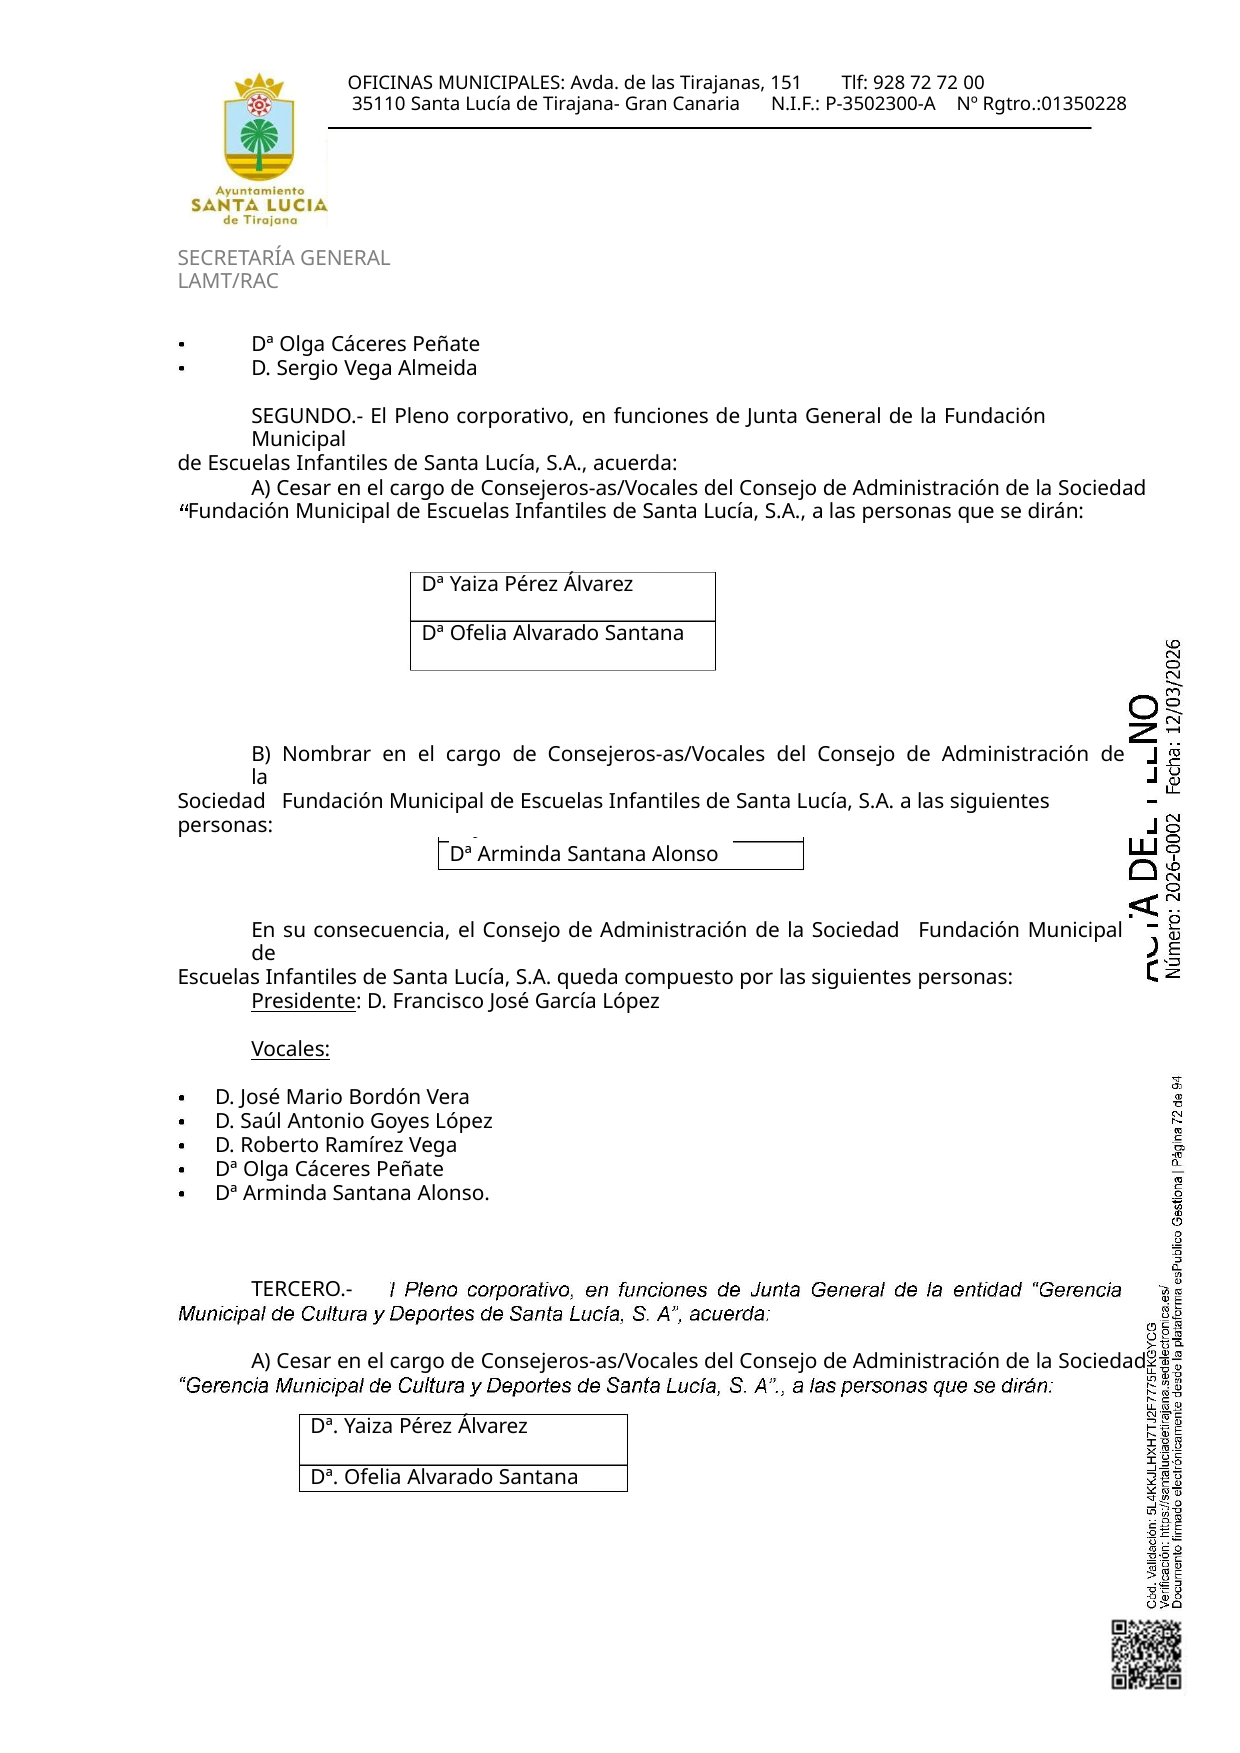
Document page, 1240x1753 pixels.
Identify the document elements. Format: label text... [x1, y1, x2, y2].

text SECRETARÍA GENERAL [177, 247, 445, 270]
text Dª Olga Cáceres Peñate [215, 1158, 513, 1181]
text D. José Mario Bordón Vera [215, 1086, 513, 1109]
text D. Saúl Antonio Goyes López [215, 1110, 513, 1133]
text Sociedad Fundación Municipal de Escuelas Infantiles de Santa Lucía, S.A. a las siguientes personas: [177, 790, 1147, 837]
text Tlf: 928 72 72 00 [841, 72, 1007, 93]
text Dª Yaiza Pérez Álvarez [421, 573, 662, 597]
text Dª Olga Cáceres Peñate [251, 333, 503, 356]
text A) Cesar en el cargo de Consejeros-as/Vocales del Consejo de Administración de la Sociedad [251, 1350, 1147, 1373]
text Dª. Yaiza Pérez Álvarez [310, 1415, 557, 1438]
text Presidente: D. Francisco José García López [251, 990, 684, 1013]
text Vocales: [251, 1038, 684, 1061]
text Dª Arminda Santana Alonso [449, 843, 733, 867]
text Dª. Ofelia Alvarado Santana [310, 1466, 595, 1489]
text TERCERO.- [251, 1278, 390, 1301]
text OFICINAS MUNICIPALES: Avda. de las Tirajanas, 151 [347, 72, 835, 93]
text B) Nombrar en el cargo de Consejeros-as/Vocales del Consejo de Administración de la [251, 743, 1147, 789]
text SEGUNDO.- El Pleno corporativo, en funciones de Junta General de la Fundación Municipal [251, 404, 1146, 451]
text 3 [352, 94, 362, 115]
text LAMT/RAC [177, 270, 445, 293]
text de Escuelas Infantiles de Santa Lucía, S.A., acuerda: [177, 452, 1146, 475]
text Escuelas Infantiles de Santa Lucía, S.A. queda compuesto por las siguientes personas: [177, 966, 1147, 989]
text A) Cesar en el cargo de Consejeros-as/Vocales del Consejo de Administración de la Sociedad [251, 477, 1146, 500]
text 5110 Santa Lucía de Tirajana- Gran Canaria N.I.F.: P-3502300-A Nº Rgtro.:01350228 [362, 94, 1141, 115]
text Dª Arminda Santana Alonso. [215, 1182, 504, 1205]
text Fundación Municipal de Escuelas Infantiles de Santa Lucía, S.A., a las personas que se dirán: [188, 500, 1146, 523]
text Dª Ofelia Alvarado Santana [421, 622, 701, 645]
text En su consecuencia, el Consejo de Administración de la Sociedad Fundación Municipal de [251, 918, 1147, 965]
text D. Sergio Vega Almeida [251, 357, 503, 380]
text D. Roberto Ramírez Vega [215, 1134, 513, 1157]
